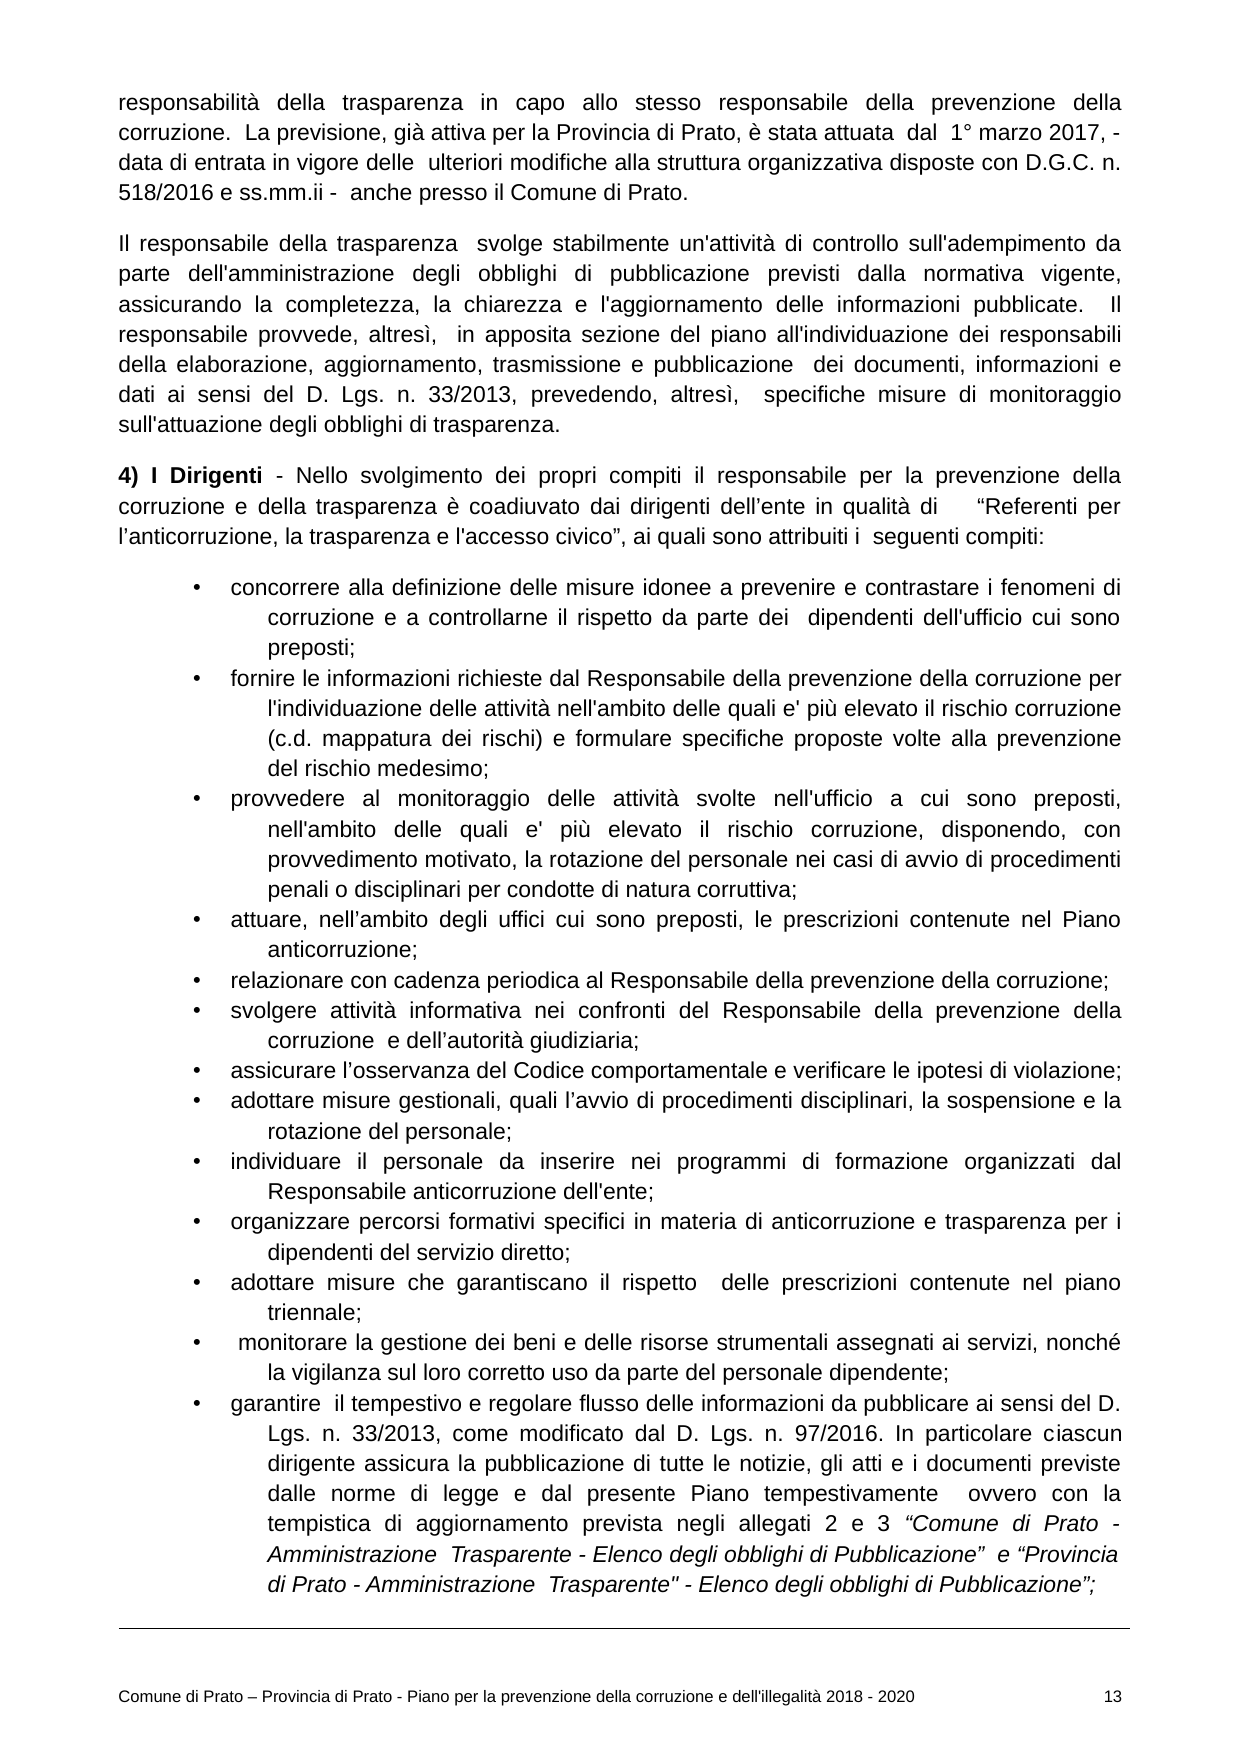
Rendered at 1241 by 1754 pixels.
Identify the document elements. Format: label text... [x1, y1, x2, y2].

list organizzare percorsi formativi specifici in materia di anticorruzione e trasparenza per i dipendenti del servizio diretto; [193, 1208, 1122, 1265]
text Il responsabile della trasparenza svolge stabilmente un'attività di controllo sull'adempimento da parte dell'amministrazione degli obblighi di pubblicazione previsti dalla normativa vigente, assicurando la completezza, la chiarezza e l'aggiornamento delle informazioni pubblicate. Il responsabile provvede, altresì, in apposita sezione del piano all'individuazione dei responsabili della elaborazione, aggiornamento, trasmissione e pubblicazione dei documenti, informazioni e dati ai sensi del D. Lgs. n. 33/2013, prevedendo, altresì, specifiche misure di monitoraggio sull'attuazione degli obblighi di trasparenza. [118, 230, 1122, 438]
text 4) I Dirigenti - Nello svolgimento dei propri compiti il responsabile per la prevenzione della corruzione e della trasparenza è coadiuvato dai dirigenti dell’ente in qualità di “Referenti per l’anticorruzione, la trasparenza e l'accesso civico”, ai quali sono attribuiti i seguenti compiti: [118, 462, 1122, 549]
list garantire il tempestivo e regolare flusso delle informazioni da pubblicare ai sensi del D. Lgs. n. 33/2013, come modificato dal D. Lgs. n. 97/2016. In particolare ciascun dirigente assicura la pubblicazione di tutte le notizie, gli atti e i documenti previste dalle norme di legge e dal presente Piano tempestivamente ovvero con la tempistica di aggiornamento prevista negli allegati 2 e 3 “Comune di Prato - Amministrazione Trasparente - Elenco degli obblighi di Pubblicazione” e “Provincia di Prato - Amministrazione Trasparente" - Elenco degli obblighi di Pubblicazione”; [193, 1389, 1122, 1597]
list monitorare la gestione dei beni e delle risorse strumentali assegnati ai servizi, nonché la vigilanza sul loro corretto uso da parte del personale dipendente; [193, 1329, 1122, 1386]
list assicurare l’osservanza del Codice comportamentale e verificare le ipotesi di violazione; [193, 1057, 1122, 1083]
list concorrere alla definizione delle misure idonee a prevenire e contrastare i fenomeni di corruzione e a controllarne il rispetto da parte dei dipendenti dell'ufficio cui sono preposti; [193, 574, 1122, 661]
list provvedere al monitoraggio delle attività svolte nell'ufficio a cui sono preposti, nell'ambito delle quali e' più elevato il rischio corruzione, disponendo, con provvedimento motivato, la rotazione del personale nei casi di avvio di procedimenti penali o disciplinari per condotte di natura corruttiva; [193, 785, 1122, 902]
list attuare, nell’ambito degli uffici cui sono preposti, le prescrizioni contenute nel Piano anticorruzione; [193, 906, 1122, 963]
list svolgere attività informativa nei confronti del Responsabile della prevenzione della corruzione e dell’autorità giudiziaria; [193, 997, 1122, 1053]
list adottare misure gestionali, quali l’avvio di procedimenti disciplinari, la sospensione e la rotazione del personale; [193, 1087, 1122, 1144]
list fornire le informazioni richieste dal Responsabile della prevenzione della corruzione per l'individuazione delle attività nell'ambito delle quali e' più elevato il rischio corruzione (c.d. mappatura dei rischi) e formulare specifiche proposte volte alla prevenzione del rischio medesimo; [193, 664, 1122, 781]
text responsabilità della trasparenza in capo allo stesso responsabile della prevenzione della corruzione. La previsione, già attiva per la Provincia di Prato, è stata attuata dal 1° marzo 2017, - data di entrata in vigore delle ulteriori modifiche alla struttura organizzativa disposte con D.G.C. n. 518/2016 e ss.mm.ii - anche presso il Comune di Prato. [118, 88, 1122, 205]
list relazionare con cadenza periodica al Responsabile della prevenzione della corruzione; [193, 967, 1122, 993]
list adottare misure che garantiscano il rispetto delle prescrizioni contenute nel piano triennale; [193, 1269, 1122, 1325]
list individuare il personale da inserire nei programmi di formazione organizzati dal Responsabile anticorruzione dell'ente; [193, 1148, 1122, 1204]
